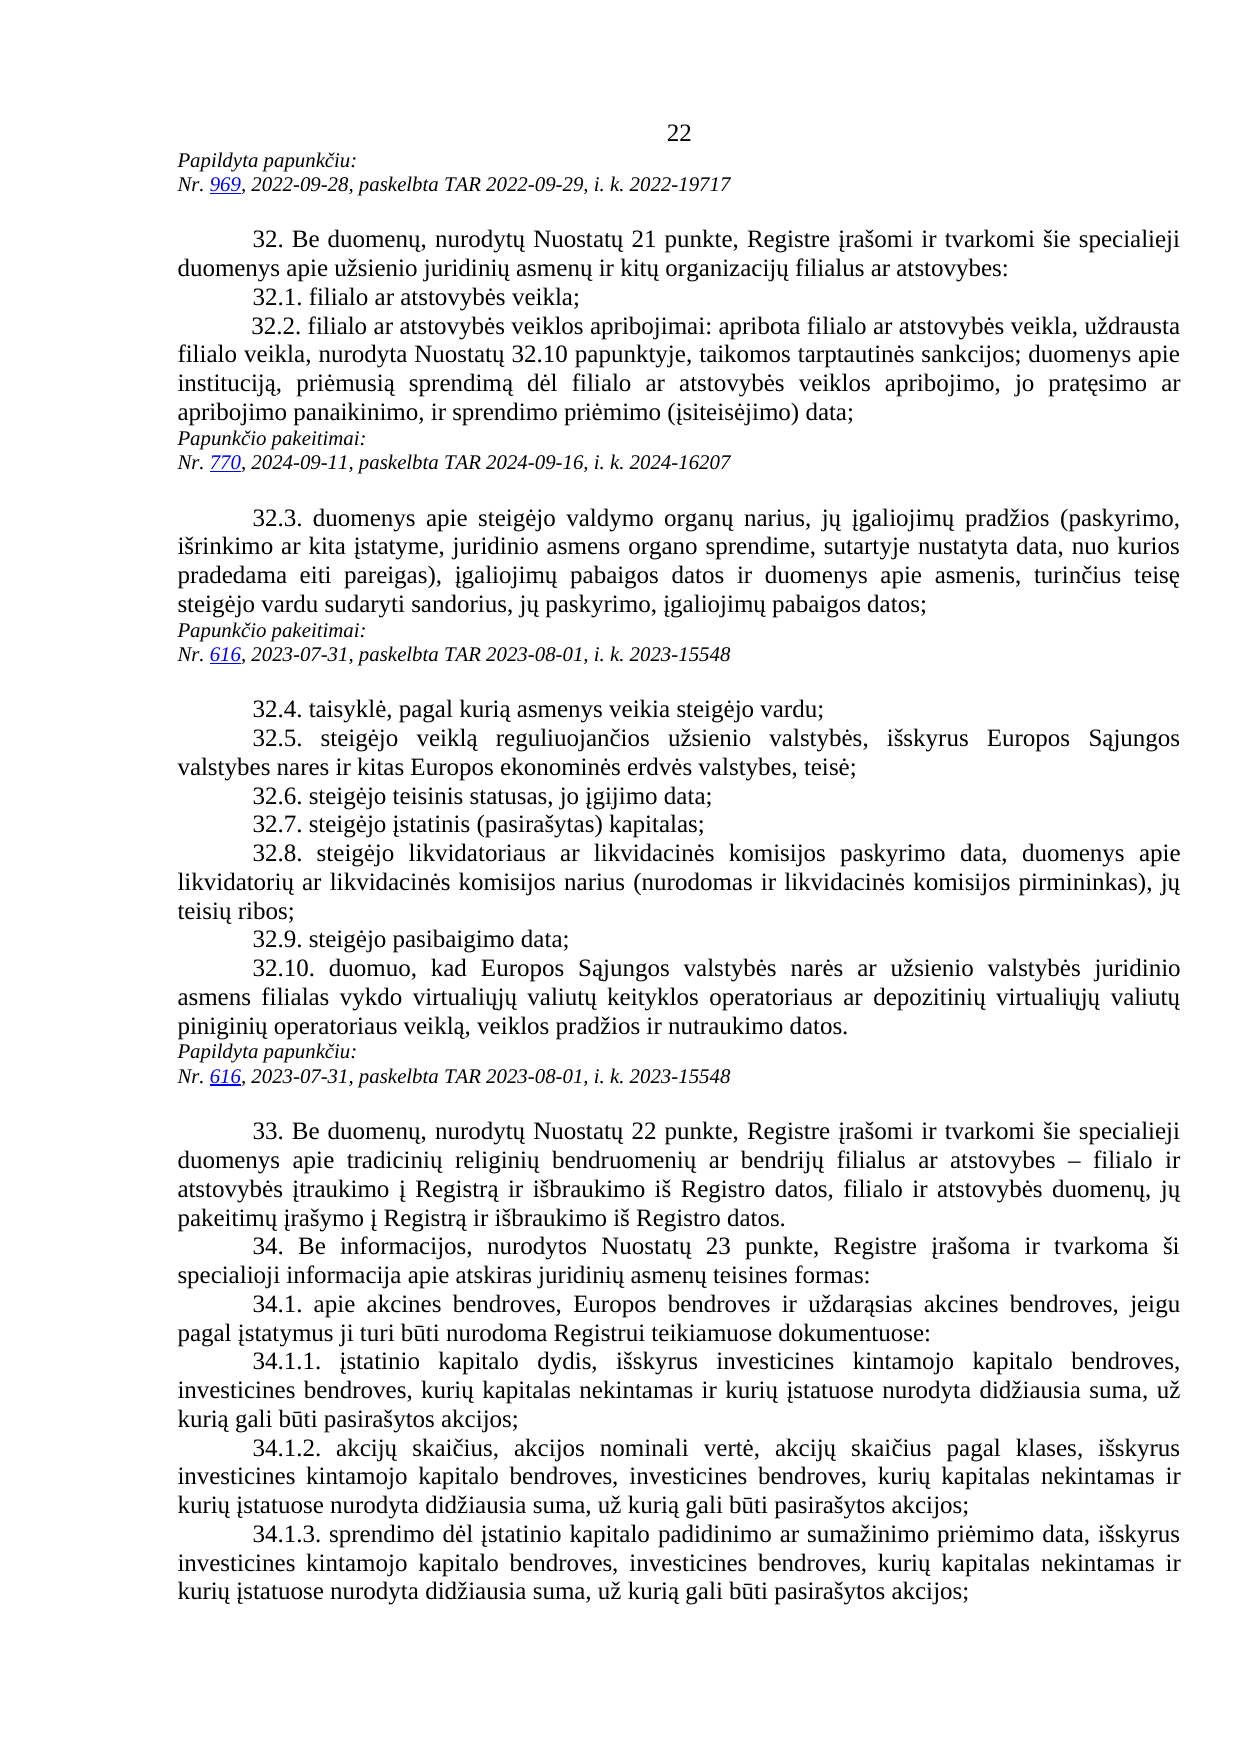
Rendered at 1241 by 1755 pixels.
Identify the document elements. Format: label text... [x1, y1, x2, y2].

text 32.4. taisyklė, pagal kurią asmenys veikia steigėjo vardu; [177, 694, 1181, 723]
text 32.1. filialo ar atstovybės veikla; [177, 282, 1181, 311]
text Nr. 770, 2024-09-11, paskelbta TAR 2024-09-16, i. k. 2024-16207 [177, 450, 1181, 474]
text 34.1. apie akcines bendroves, Europos bendroves ir uždarąsias akcines bendroves, jeigu pagal įstatymus ji turi būti nurodoma Registrui teikiamuose dokumentuose: [177, 1289, 1181, 1346]
text 32.6. steigėjo teisinis statusas, jo įgijimo data; [177, 781, 1181, 809]
text 34.1.2. akcijų skaičius, akcijos nominali vertė, akcijų skaičius pagal klases, išskyrus investicines kintamojo kapitalo bendroves, investicines bendroves, kurių kapitalas nekintamas ir kurių įstatuose nurodyta didžiausia suma, už kurią gali būti pasirašytos akcijos; [177, 1433, 1181, 1519]
text 32.5. steigėjo veiklą reguliuojančios užsienio valstybės, išskyrus Europos Sąjungos valstybes nares ir kitas Europos ekonominės erdvės valstybes, teisė; [177, 723, 1181, 781]
text Nr. 616, 2023-07-31, paskelbta TAR 2023-08-01, i. k. 2023-15548 [177, 642, 1181, 666]
text Papildyta papunkčiu: [177, 1039, 1181, 1063]
text 32. Be duomenų, nurodytų Nuostatų 21 punkte, Registre įrašomi ir tvarkomi šie specialieji duomenys apie užsienio juridinių asmenų ir kitų organizacijų filialus ar atstovybes: [177, 224, 1181, 282]
text 34.1.3. sprendimo dėl įstatinio kapitalo padidinimo ar sumažinimo priėmimo data, išskyrus investicines kintamojo kapitalo bendroves, investicines bendroves, kurių kapitalas nekintamas ir kurių įstatuose nurodyta didžiausia suma, už kurią gali būti pasirašytos akcijos; [177, 1519, 1181, 1605]
text Nr. 616, 2023-07-31, paskelbta TAR 2023-08-01, i. k. 2023-15548 [177, 1063, 1181, 1088]
text 34. Be informacijos, nurodytos Nuostatų 23 punkte, Registre įrašoma ir tvarkoma ši specialioji informacija apie atskiras juridinių asmenų teisines formas: [177, 1231, 1181, 1289]
text Papunkčio pakeitimai: [177, 618, 1181, 642]
text 32.10. duomuo, kad Europos Sąjungos valstybės narės ar užsienio valstybės juridinio asmens filialas vykdo virtualiųjų valiutų keityklos operatoriaus ar depozitinių virtualiųjų valiutų piniginių operatoriaus veiklą, veiklos pradžios ir nutraukimo datos. [177, 953, 1181, 1039]
text 32.3. duomenys apie steigėjo valdymo organų narius, jų įgaliojimų pradžios (paskyrimo, išrinkimo ar kita įstatyme, juridinio asmens organo sprendime, sutartyje nustatyta data, nuo kurios pradedama eiti pareigas), įgaliojimų pabaigos datos ir duomenys apie asmenis, turinčius teisę steigėjo vardu sudaryti sandorius, jų paskyrimo, įgaliojimų pabaigos datos; [177, 503, 1181, 618]
text Papunkčio pakeitimai: [177, 426, 1181, 450]
text 34.1.1. įstatinio kapitalo dydis, išskyrus investicines kintamojo kapitalo bendroves, investicines bendroves, kurių kapitalas nekintamas ir kurių įstatuose nurodyta didžiausia suma, už kurią gali būti pasirašytos akcijos; [177, 1346, 1181, 1433]
text 32.8. steigėjo likvidatoriaus ar likvidacinės komisijos paskyrimo data, duomenys apie likvidatorių ar likvidacinės komisijos narius (nurodomas ir likvidacinės komisijos pirmininkas), jų teisių ribos; [177, 838, 1181, 924]
text 32.9. steigėjo pasibaigimo data; [177, 924, 1181, 953]
text 33. Be duomenų, nurodytų Nuostatų 22 punkte, Registre įrašomi ir tvarkomi šie specialieji duomenys apie tradicinių religinių bendruomenių ar bendrijų filialus ar atstovybes – filialo ir atstovybės įtraukimo į Registrą ir išbraukimo iš Registro datos, filialo ir atstovybės duomenų, jų pakeitimų įrašymo į Registrą ir išbraukimo iš Registro datos. [177, 1116, 1181, 1231]
text 32.2. filialo ar atstovybės veiklos apribojimai: apribota filialo ar atstovybės veikla, uždrausta filialo veikla, nurodyta Nuostatų 32.10 papunktyje, taikomos tarptautinės sankcijos; duomenys apie instituciją, priėmusią sprendimą dėl filialo ar atstovybės veiklos apribojimo, jo pratęsimo ar apribojimo panaikinimo, ir sprendimo priėmimo (įsiteisėjimo) data; [177, 311, 1181, 426]
text Papildyta papunkčiu: [177, 148, 1181, 172]
text Nr. 969, 2022-09-28, paskelbta TAR 2022-09-29, i. k. 2022-19717 [177, 172, 1181, 196]
text 32.7. steigėjo įstatinis (pasirašytas) kapitalas; [177, 809, 1181, 838]
